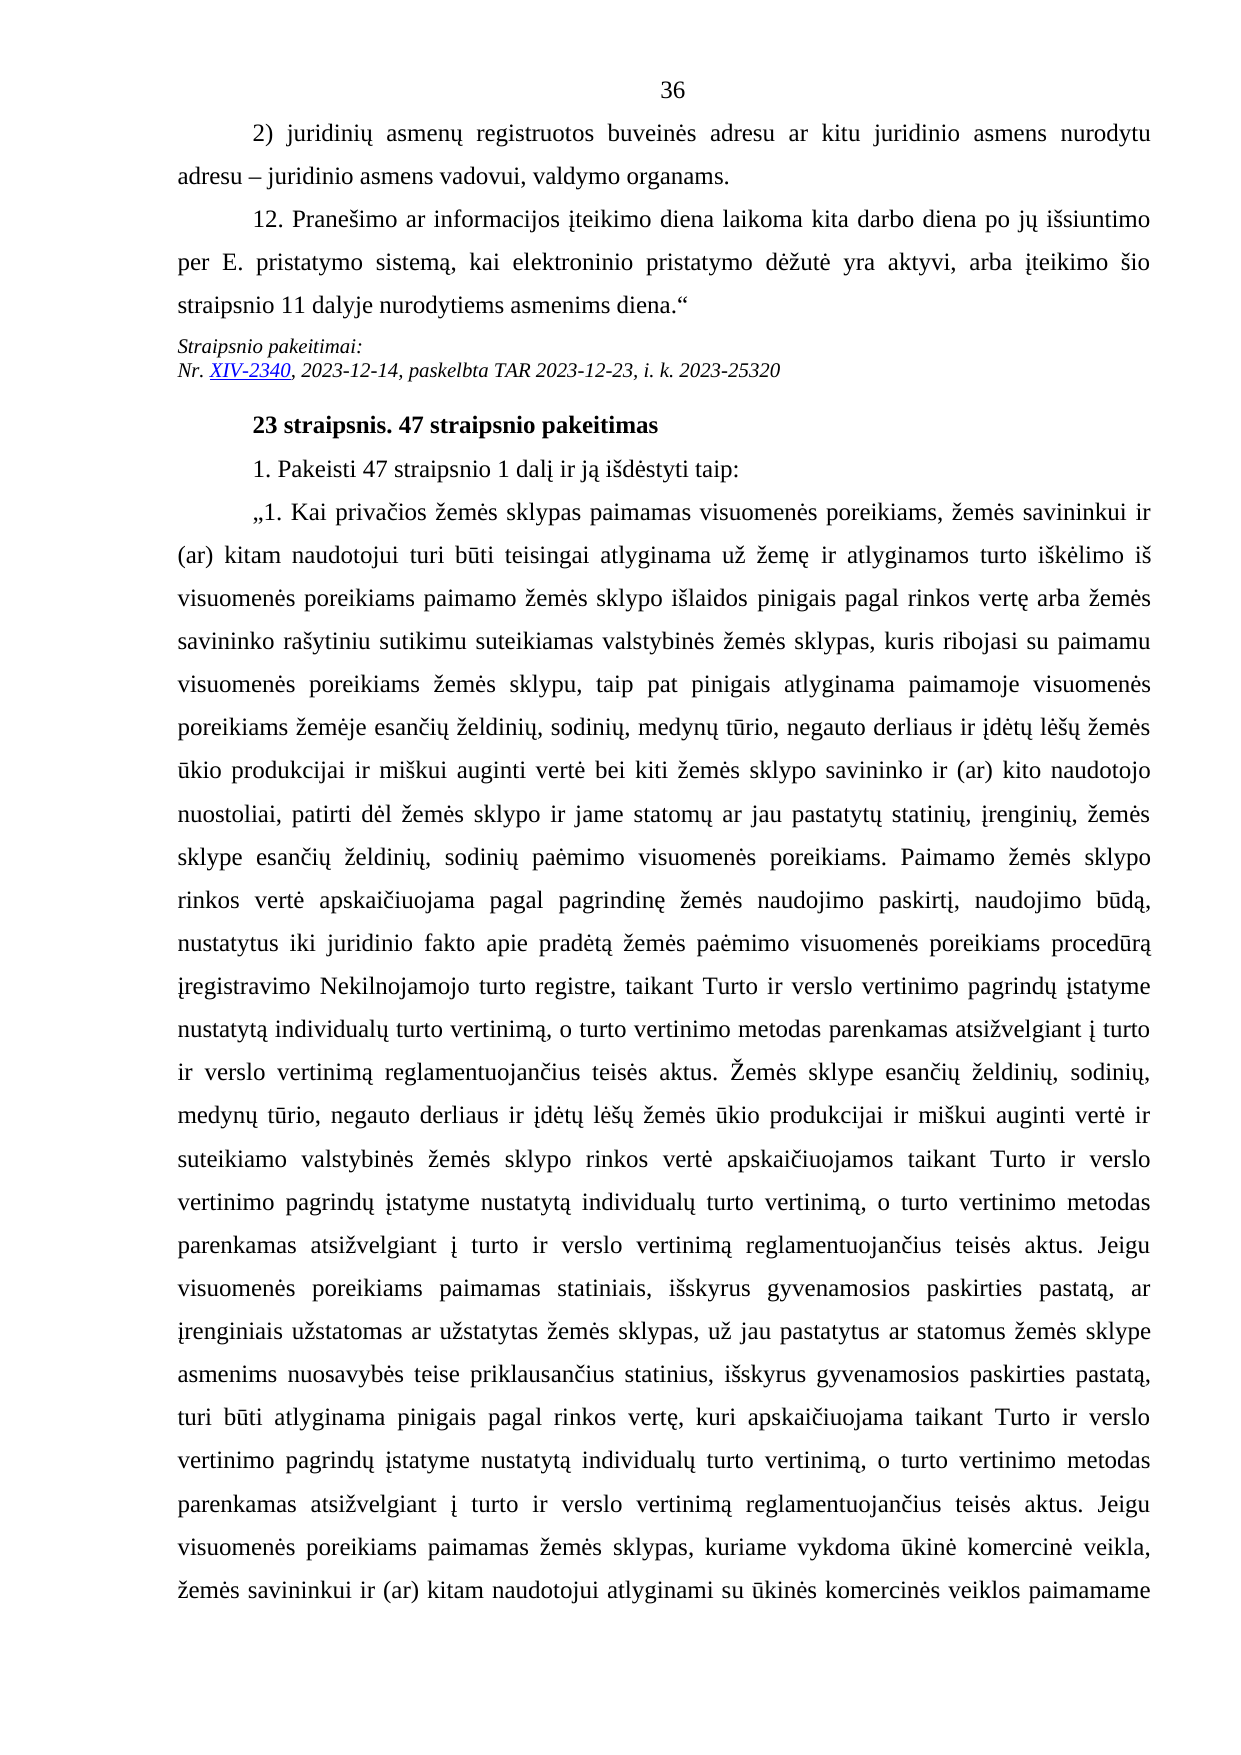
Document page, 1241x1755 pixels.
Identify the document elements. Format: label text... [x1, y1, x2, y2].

text 2) juridinių asmenų registruotos buveinės adresu ar kitu juridinio asmens nurodytu adresu – juridinio asmens vadovui, valdymo organams. [177, 118, 1152, 190]
text Nr. XIV-2340, 2023-12-14, paskelbta TAR 2023-12-23, i. k. 2023-25320 [177, 358, 1152, 382]
text „1. Kai privačios žemės sklypas paimamas visuomenės poreikiams, žemės savininkui ir (ar) kitam naudotojui turi būti teisingai atlyginama už žemę ir atlyginamos turto iškėlimo iš visuomenės poreikiams paimamo žemės sklypo išlaidos pinigais pagal rinkos vertę arba žemės savininko rašytiniu sutikimu suteikiamas valstybinės žemės sklypas, kuris ribojasi su paimamu visuomenės poreikiams žemės sklypu, taip pat pinigais atlyginama paimamoje visuomenės poreikiams žemėje esančių želdinių, sodinių, medynų tūrio, negauto derliaus ir įdėtų lėšų žemės ūkio produkcijai ir miškui auginti vertė bei kiti žemės sklypo savininko ir (ar) kito naudotojo nuostoliai, patirti dėl žemės sklypo ir jame statomų ar jau pastatytų statinių, įrenginių, žemės sklype esančių želdinių, sodinių paėmimo visuomenės poreikiams. Paimamo žemės sklypo rinkos vertė apskaičiuojama pagal pagrindinę žemės naudojimo paskirtį, naudojimo būdą, nustatytus iki juridinio fakto apie pradėtą žemės paėmimo visuomenės poreikiams procedūrą įregistravimo Nekilnojamojo turto registre, taikant Turto ir verslo vertinimo pagrindų įstatyme nustatytą individualų turto vertinimą, o turto vertinimo metodas parenkamas atsižvelgiant į turto ir verslo vertinimą reglamentuojančius teisės aktus. Žemės sklype esančių želdinių, sodinių, medynų tūrio, negauto derliaus ir įdėtų lėšų žemės ūkio produkcijai ir miškui auginti vertė ir suteikiamo valstybinės žemės sklypo rinkos vertė apskaičiuojamos taikant Turto ir verslo vertinimo pagrindų įstatyme nustatytą individualų turto vertinimą, o turto vertinimo metodas parenkamas atsižvelgiant į turto ir verslo vertinimą reglamentuojančius teisės aktus. Jeigu visuomenės poreikiams paimamas statiniais, išskyrus gyvenamosios paskirties pastatą, ar įrenginiais užstatomas ar užstatytas žemės sklypas, už jau pastatytus ar statomus žemės sklype asmenims nuosavybės teise priklausančius statinius, išskyrus gyvenamosios paskirties pastatą, turi būti atlyginama pinigais pagal rinkos vertę, kuri apskaičiuojama taikant Turto ir verslo vertinimo pagrindų įstatyme nustatytą individualų turto vertinimą, o turto vertinimo metodas parenkamas atsižvelgiant į turto ir verslo vertinimą reglamentuojančius teisės aktus. Jeigu visuomenės poreikiams paimamas žemės sklypas, kuriame vykdoma ūkinė komercinė veikla, žemės savininkui ir (ar) kitam naudotojui atlyginami su ūkinės komercinės veiklos paimamame [177, 497, 1152, 1604]
text Straipsnio pakeitimai: [177, 334, 1152, 358]
text 23 straipsnis. 47 straipsnio pakeitimas [177, 411, 1152, 439]
text 12. Pranešimo ar informacijos įteikimo diena laikoma kita darbo diena po jų išsiuntimo per E. pristatymo sistemą, kai elektroninio pristatymo dėžutė yra aktyvi, arba įteikimo šio straipsnio 11 dalyje nurodytiems asmenims diena.“ [177, 204, 1152, 319]
text 1. Pakeisti 47 straipsnio 1 dalį ir ją išdėstyti taip: [177, 454, 1152, 482]
